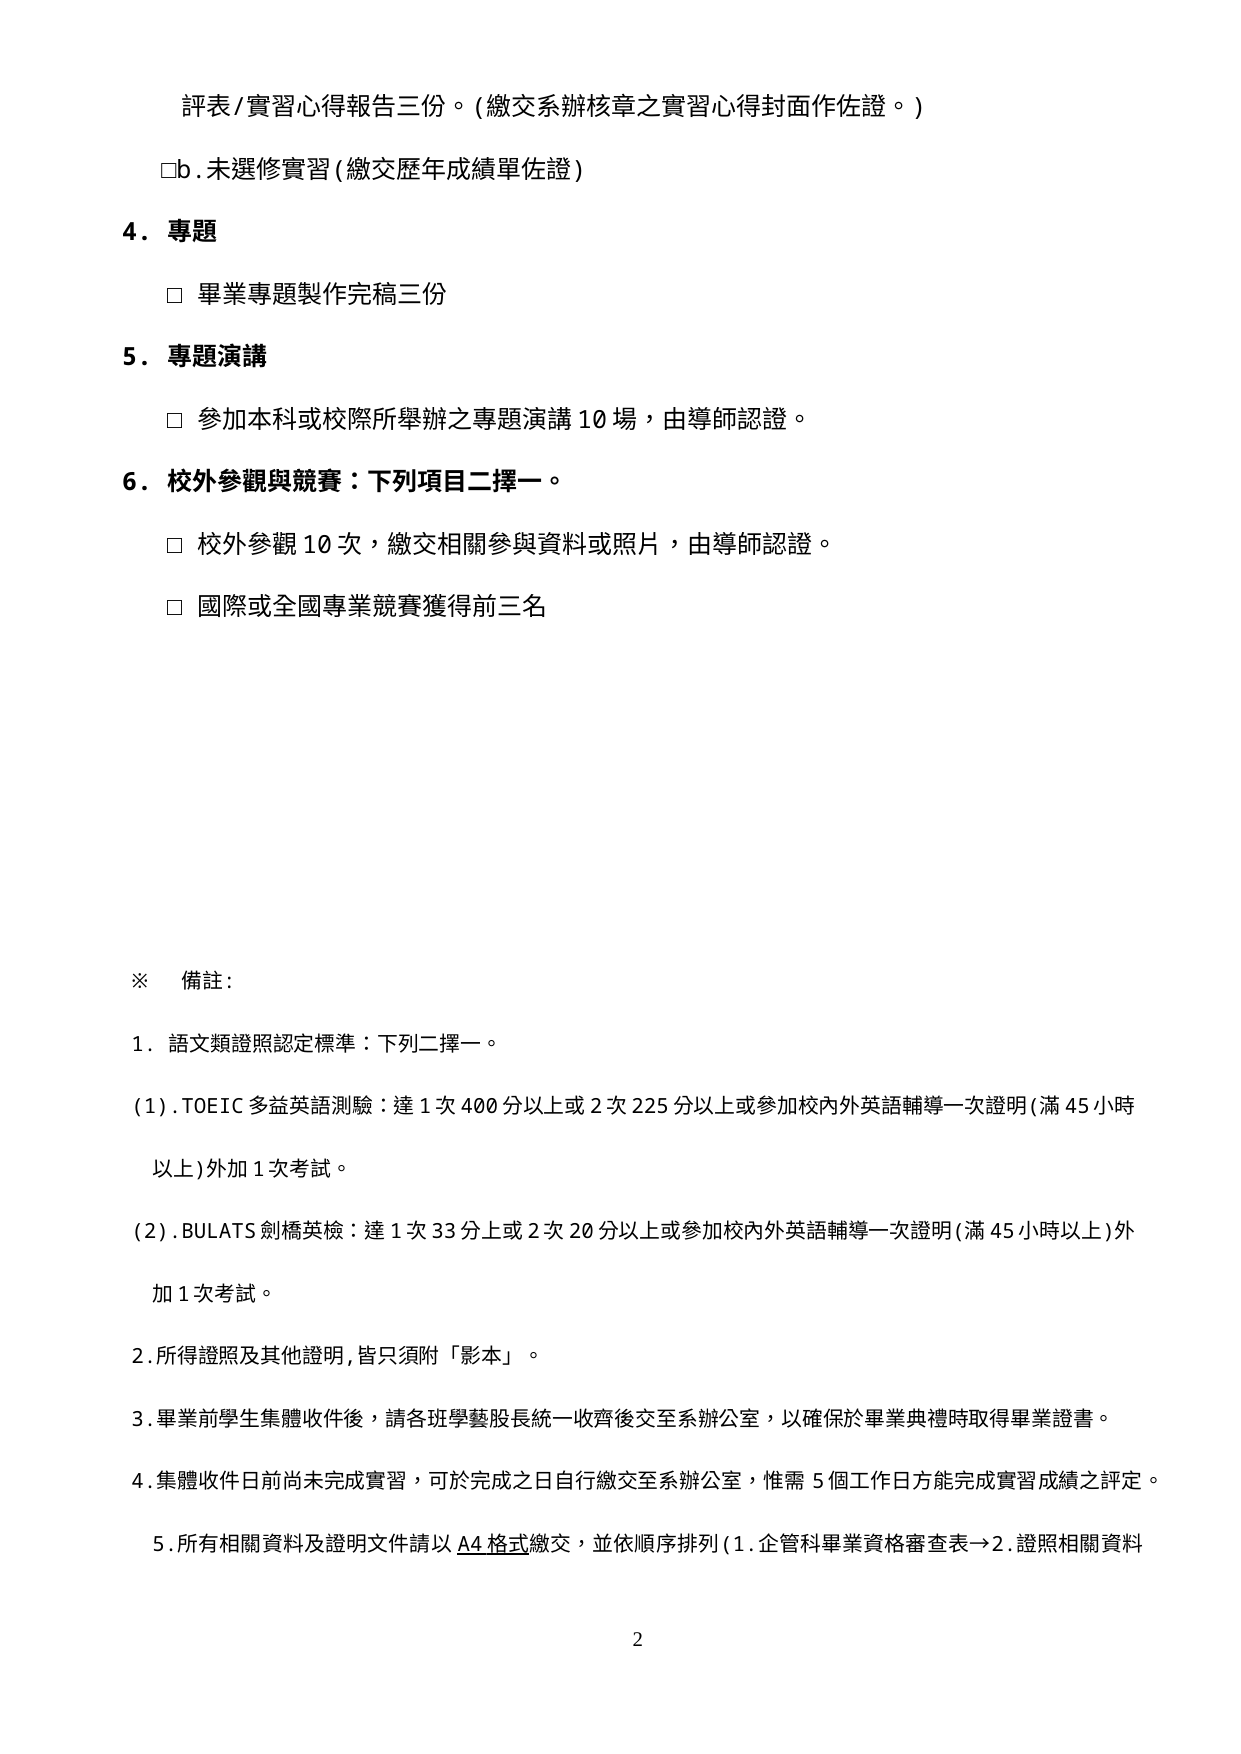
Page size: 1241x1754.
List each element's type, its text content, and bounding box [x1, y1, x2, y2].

text 1. 語文類證照認定標準：下列二擇一。 [131, 1001, 1144, 1063]
text □ 校外參觀10次，繳交相關參與資料或照片，由導師認證。 [94, 501, 1144, 563]
text (1).TOEIC多益英語測驗：達1次400分以上或2次225分以上或參加校內外英語輔導一次證明(滿45小時以上)外加1次考試。 [131, 1063, 1144, 1188]
text □b.未選修實習(繳交歷年成績單佐證) [131, 126, 1102, 188]
text □ 參加本科或校際所舉辦之專題演講10場，由導師認證。 [94, 376, 1144, 438]
text □ 畢業專題製作完稿三份 [94, 251, 1144, 313]
list 備註: [131, 938, 1144, 1001]
text □ 國際或全國專業競賽獲得前三名 [94, 563, 1144, 626]
text 4. 專題 [94, 188, 1144, 251]
text (2).BULATS劍橋英檢：達1次33分上或2次20分以上或參加校內外英語輔導一次證明(滿45小時以上)外加1次考試。 [131, 1188, 1144, 1313]
text 2.所得證照及其他證明,皆只須附「影本」。 [131, 1313, 1144, 1376]
text 5. 專題演講 [94, 313, 1144, 376]
text 3.畢業前學生集體收件後，請各班學藝股長統一收齊後交至系辦公室，以確保於畢業典禮時取得畢業證書。 [131, 1376, 1144, 1438]
text 4.集體收件日前尚未完成實習，可於完成之日自行繳交至系辦公室，惟需5個工作日方能完成實習成績之評定。5.所有相關資料及證明文件請以A4格式繳交，並依順序排列(1.企管科畢業資格審查表→2.證照相關資料→3.幹部相關資料→4.實習與專題製作完稿→5.校外參觀相關資料→6.英語能力相關資料)裝訂成冊，以免影響分數之評定。 [131, 1438, 1144, 1563]
text 6. 校外參觀與競賽：下列項目二擇一。 [94, 438, 1144, 501]
text 評表/實習心得報告三份。(繳交系辦核章之實習心得封面作佐證。) [131, 63, 1102, 126]
